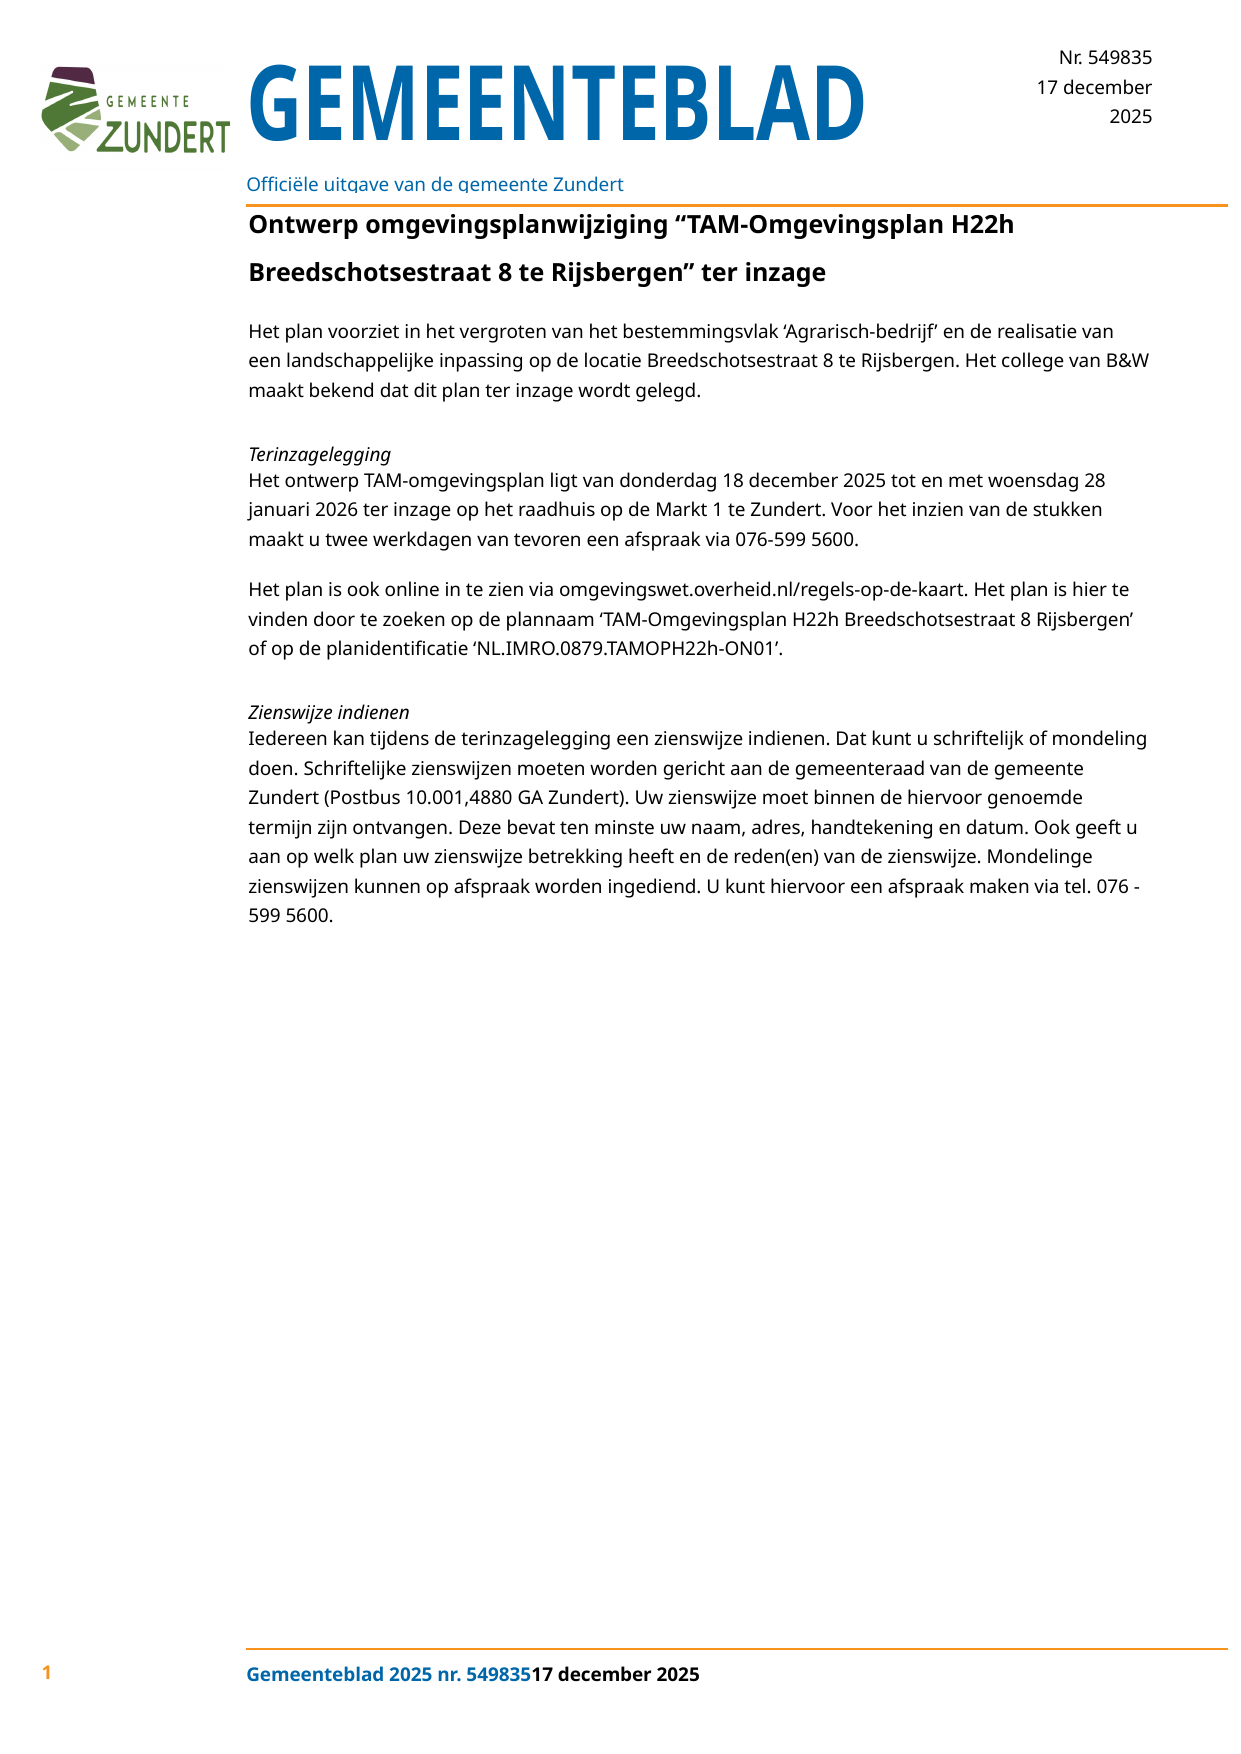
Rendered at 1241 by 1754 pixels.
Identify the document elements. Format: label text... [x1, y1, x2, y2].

text Ontwerp omgevingsplanwijziging “TAM-Omgevingsplan H22h Breedschotsestraat 8 te Rijsbergen” ter inzage [248, 207, 1152, 288]
text Terinzagelegging [248, 441, 1152, 467]
picture [41, 47, 231, 172]
text Het plan is ook online in te zien via omgevingswet.overheid.nl/regels-op-de-kaart. Het plan is hier te vinden door te zoeken op de plannaam ‘TAM-Omgevingsplan H22h Breedschotsestraat 8 Rijsbergen’ of op de planidentificatie ‘NL.IMRO.0879.TAMOPH22h-ON01’. [248, 576, 1152, 661]
text Het plan voorziet in het vergroten van het bestemmingsvlak ‘Agrarisch-bedrijf’ en de realisatie van een landschappelijke inpassing op de locatie Breedschotsestraat 8 te Rijsbergen. Het college van B&W maakt bekend dat dit plan ter inzage wordt gelegd. [248, 318, 1152, 403]
text Iedereen kan tijdens de terinzagelegging een zienswijze indienen. Dat kunt u schriftelijk of mondeling doen. Schriftelijke zienswijzen moeten worden gericht aan de gemeenteraad van de gemeente Zundert (Postbus 10.001,4880 GA Zundert). Uw zienswijze moet binnen de hiervoor genoemde termijn zijn ontvangen. Deze bevat ten minste uw naam, adres, handtekening en datum. Ook geeft u aan op welk plan uw zienswijze betrekking heeft en de reden(en) van de zienswijze. Mondelinge zienswijzen kunnen op afspraak worden ingediend. U kunt hiervoor een afspraak maken via tel. 076 - 599 5600. [248, 725, 1152, 928]
text Het ontwerp TAM-omgevingsplan ligt van donderdag 18 december 2025 tot en met woensdag 28 januari 2026 ter inzage op het raadhuis op de Markt 1 te Zundert. Voor het inzien van de stukken maakt u twee werkdagen van tevoren een afspraak via 076-599 5600. [248, 467, 1152, 552]
text Zienswijze indienen [248, 699, 1152, 725]
